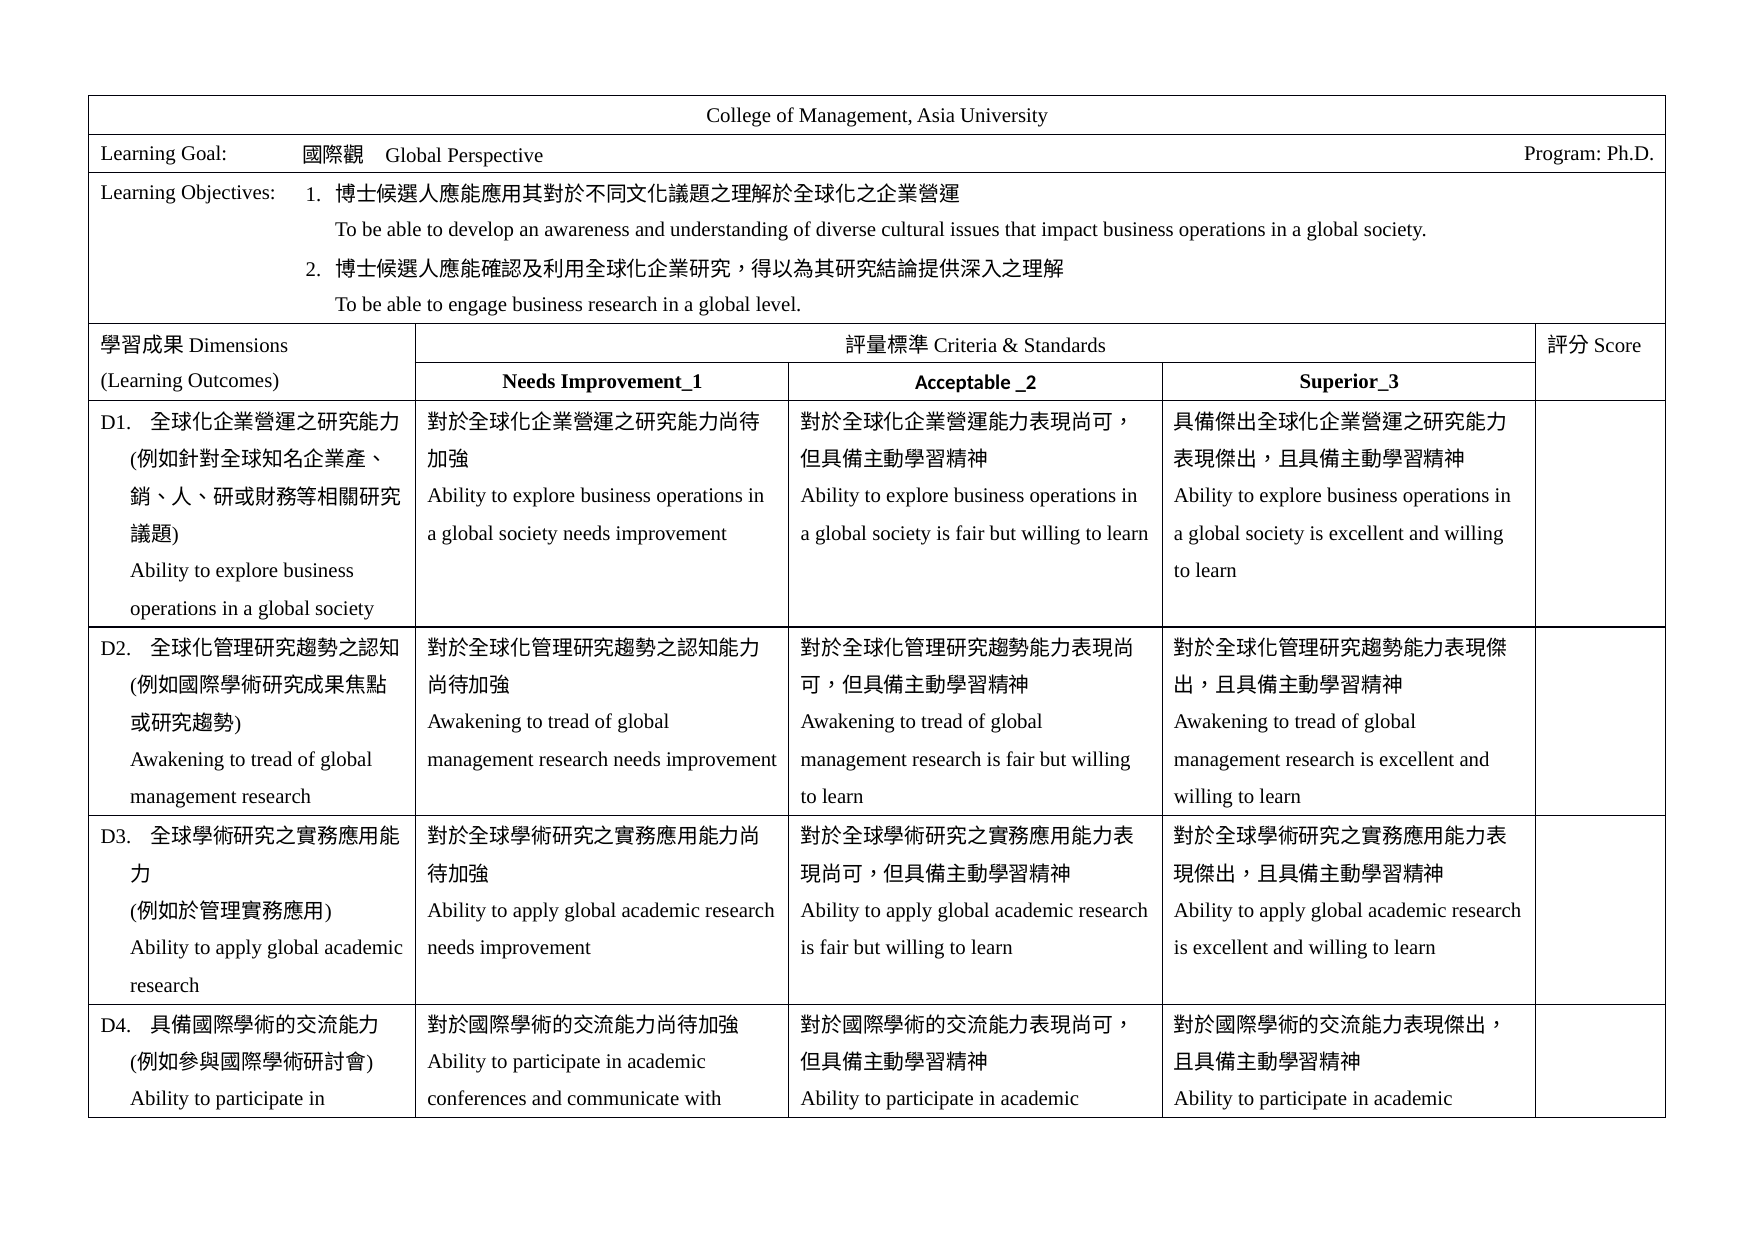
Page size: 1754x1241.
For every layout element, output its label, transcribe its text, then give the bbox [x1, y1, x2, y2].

table_cell 全球化企業營運之研究能力 (例如針對全球知名企業產、銷、人、研或財務等相關研究議題) Ability to explore business operations in a global society [89, 401, 415, 626]
table_cell 對於全球學術研究之實務應用能力表現尚可，但具備主動學習精神 Ability to apply global academic research is fair but willing to learn [789, 816, 1162, 1003]
table_cell 對於全球化管理研究趨勢能力表現尚可，但具備主動學習精神 Awakening to tread of global management research is fair but willing to learn [789, 628, 1162, 815]
table_cell [1536, 401, 1665, 626]
table_cell 對於國際學術的交流能力尚待加強 Ability to participate in academic conferences and communicate with [416, 1005, 788, 1117]
table_cell 對於全球學術研究之實務應用能力尚待加強 Ability to apply global academic research needs improvement [416, 816, 788, 1003]
table_header College of Management, Asia University [89, 96, 1665, 134]
table_cell 具備國際學術的交流能力 (例如參與國際學術研討會) Ability to participate in [89, 1005, 415, 1117]
table_cell 全球學術研究之實務應用能力 (例如於管理實務應用) Ability to apply global academic research [89, 816, 415, 1003]
table_cell 對於全球化管理研究趨勢之認知能力尚待加強 Awakening to tread of global management research needs improvement [416, 628, 788, 815]
table_cell Acceptable _2 [789, 363, 1162, 400]
table_cell Learning Goal: [89, 135, 290, 172]
table_cell 對於全球學術研究之實務應用能力表現傑出，且具備主動學習精神 Ability to apply global academic research is excellent and willing to learn [1163, 816, 1535, 1003]
table_cell 全球化管理研究趨勢之認知(例如國際學術研究成果焦點或研究趨勢) Awakening to tread of global management research [89, 628, 415, 815]
table_cell Learning Objectives: [89, 173, 290, 323]
table_cell 對於國際學術的交流能力表現傑出，且具備主動學習精神 Ability to participate in academic [1163, 1005, 1535, 1117]
table_cell 對於全球化管理研究趨勢能力表現傑出，且具備主動學習精神 Awakening to tread of global management research is excellent and willing to learn [1163, 628, 1535, 815]
table_cell [1536, 816, 1665, 1003]
table_cell [1536, 1005, 1665, 1117]
table_cell [1536, 628, 1665, 815]
table_cell 國際觀 Global Perspective [290, 135, 1403, 172]
table_cell 具備傑出全球化企業營運之研究能力表現傑出，且具備主動學習精神 Ability to explore business operations in a global society is excellent and willing to learn [1163, 401, 1535, 626]
table_cell 博士候選人應能應用其對於不同文化議題之理解於全球化之企業營運 To be able to develop an awareness and understanding of diverse cultural issues that impact business operations in a global society. 博士候選人應能確認及利用全球化企業研究，得以為其研究結論提供深入之理解 To be able to engage business research in a global level. [290, 173, 1665, 323]
table_cell 對於國際學術的交流能力表現尚可，但具備主動學習精神 Ability to participate in academic [789, 1005, 1162, 1117]
table_cell 評量標準 Criteria & Standards [416, 324, 1535, 362]
table_cell Needs Improvement_1 [416, 363, 788, 400]
table_cell 學習成果 Dimensions (Learning Outcomes) [89, 324, 415, 400]
table_cell Superior_3 [1163, 363, 1535, 400]
table_cell 對於全球化企業營運之研究能力尚待加強 Ability to explore business operations in a global society needs improvement [416, 401, 788, 626]
table_cell 評分 Score [1536, 324, 1665, 400]
table_cell 對於全球化企業營運能力表現尚可，但具備主動學習精神 Ability to explore business operations in a global society is fair but willing to learn [789, 401, 1162, 626]
table_cell Program: Ph.D. [1404, 135, 1665, 172]
